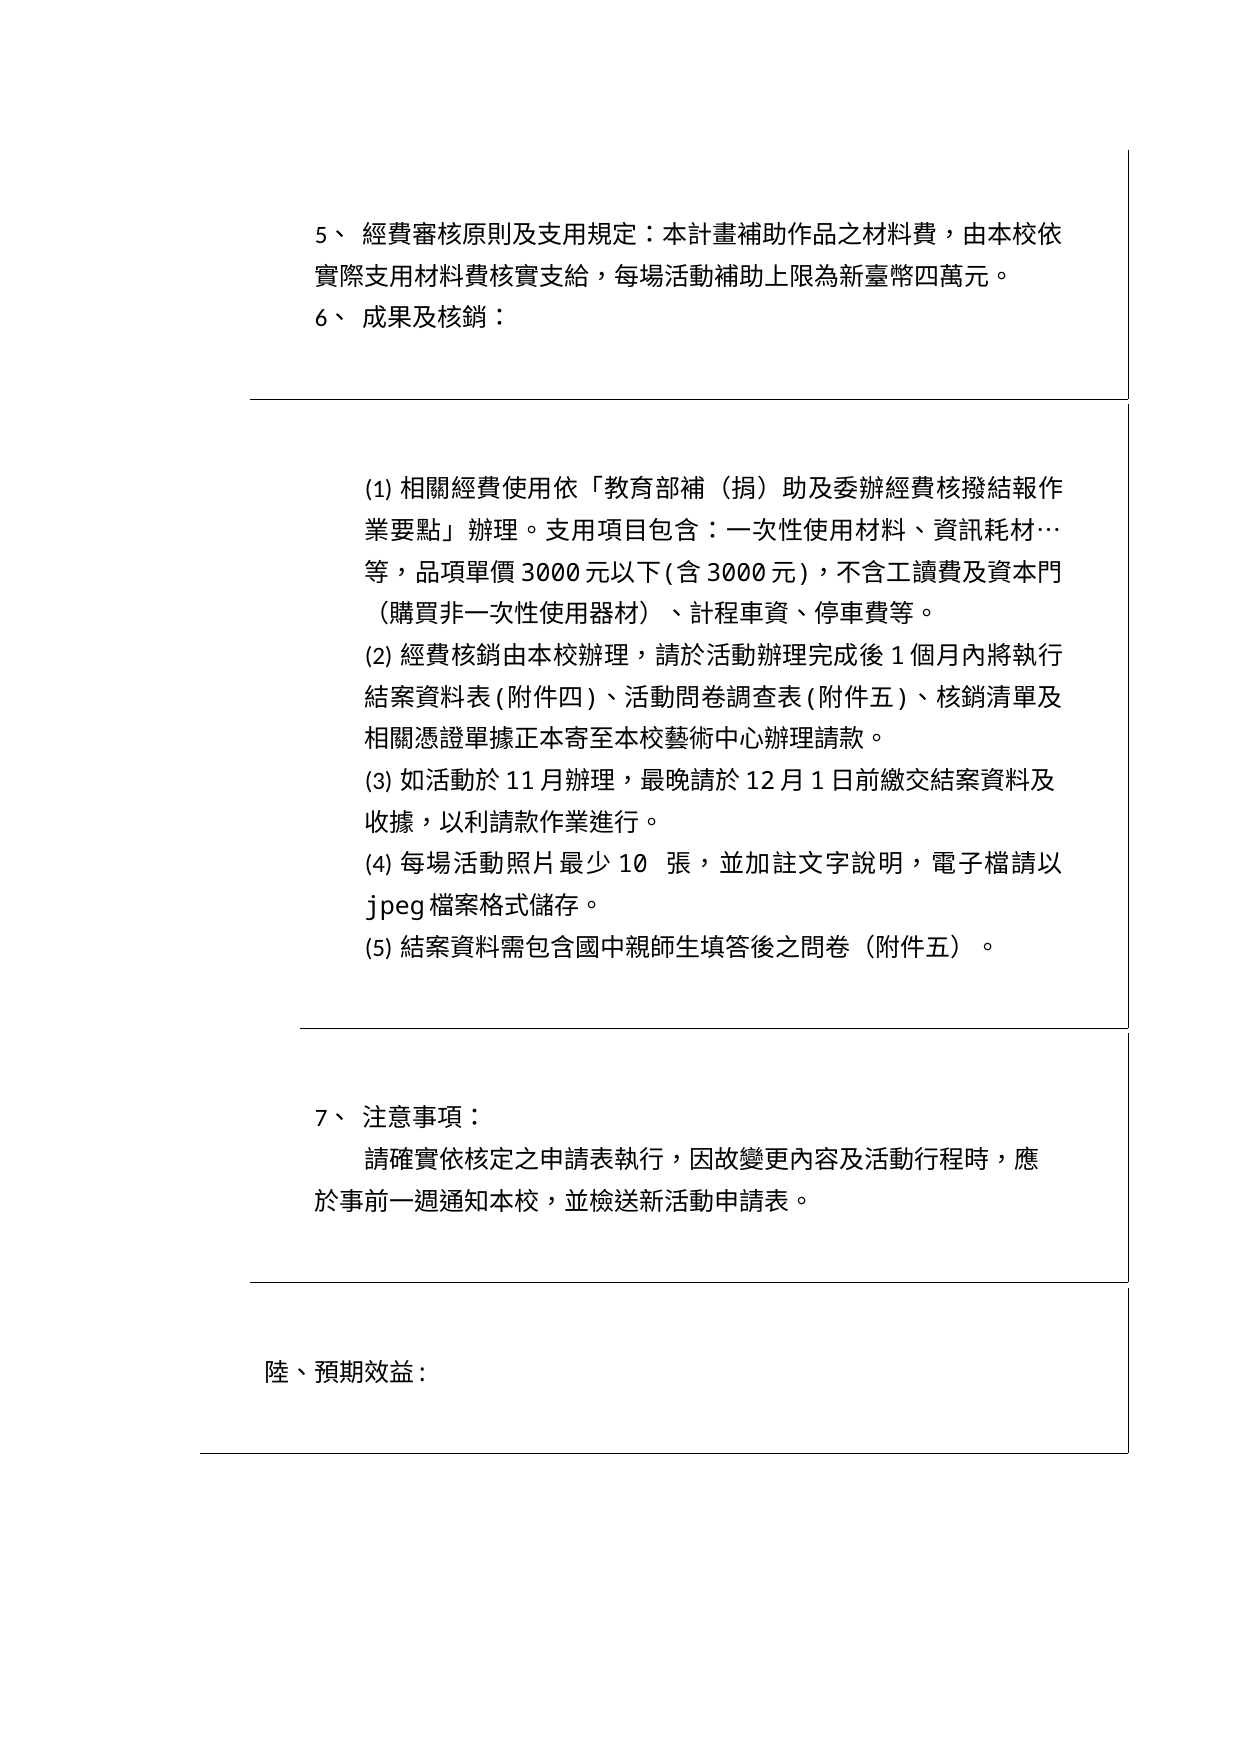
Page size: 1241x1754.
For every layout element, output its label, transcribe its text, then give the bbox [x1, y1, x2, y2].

list 成果及核銷： [250, 233, 1128, 399]
list 注意事項： [250, 1033, 1128, 1075]
list 經費審核原則及支用規定：本計畫補助作品之材料費，由本校依實際支用材料費核實支給，每場活動補助上限為新臺幣四萬元。 [250, 150, 1128, 233]
list 經費核銷由本校辦理，請於活動辦理完成後1個月內將執行結案資料表(附件四)、活動問卷調查表(附件五)、核銷清單及相關憑證單據正本寄至本校藝術中心辦理請款。 [300, 571, 1128, 696]
list 如活動於11月辦理，最晚請於12月1日前繳交結案資料及收據，以利請款作業進行。 [300, 696, 1128, 779]
list 相關經費使用依「教育部補（捐）助及委辦經費核撥結報作業要點」辦理。支用項目包含：一次性使用材料、資訊耗材…等，品項單價3000元以下(含3000元)，不含工讀費及資本門（購買非一次性使用器材）、計程車資、停車費等。 [300, 404, 1128, 571]
list 每場活動照片最少10 張，並加註文字說明，電子檔請以jpeg檔案格式儲存。 [300, 779, 1128, 862]
list 結案資料需包含國中親師生填答後之問卷（附件五）。 [300, 862, 1128, 1028]
text 請確實依核定之申請表執行，因故變更內容及活動行程時，應於事前一週通知本校，並檢送新活動申請表。 [250, 1075, 1128, 1282]
list 預期效益: [200, 1287, 1128, 1453]
